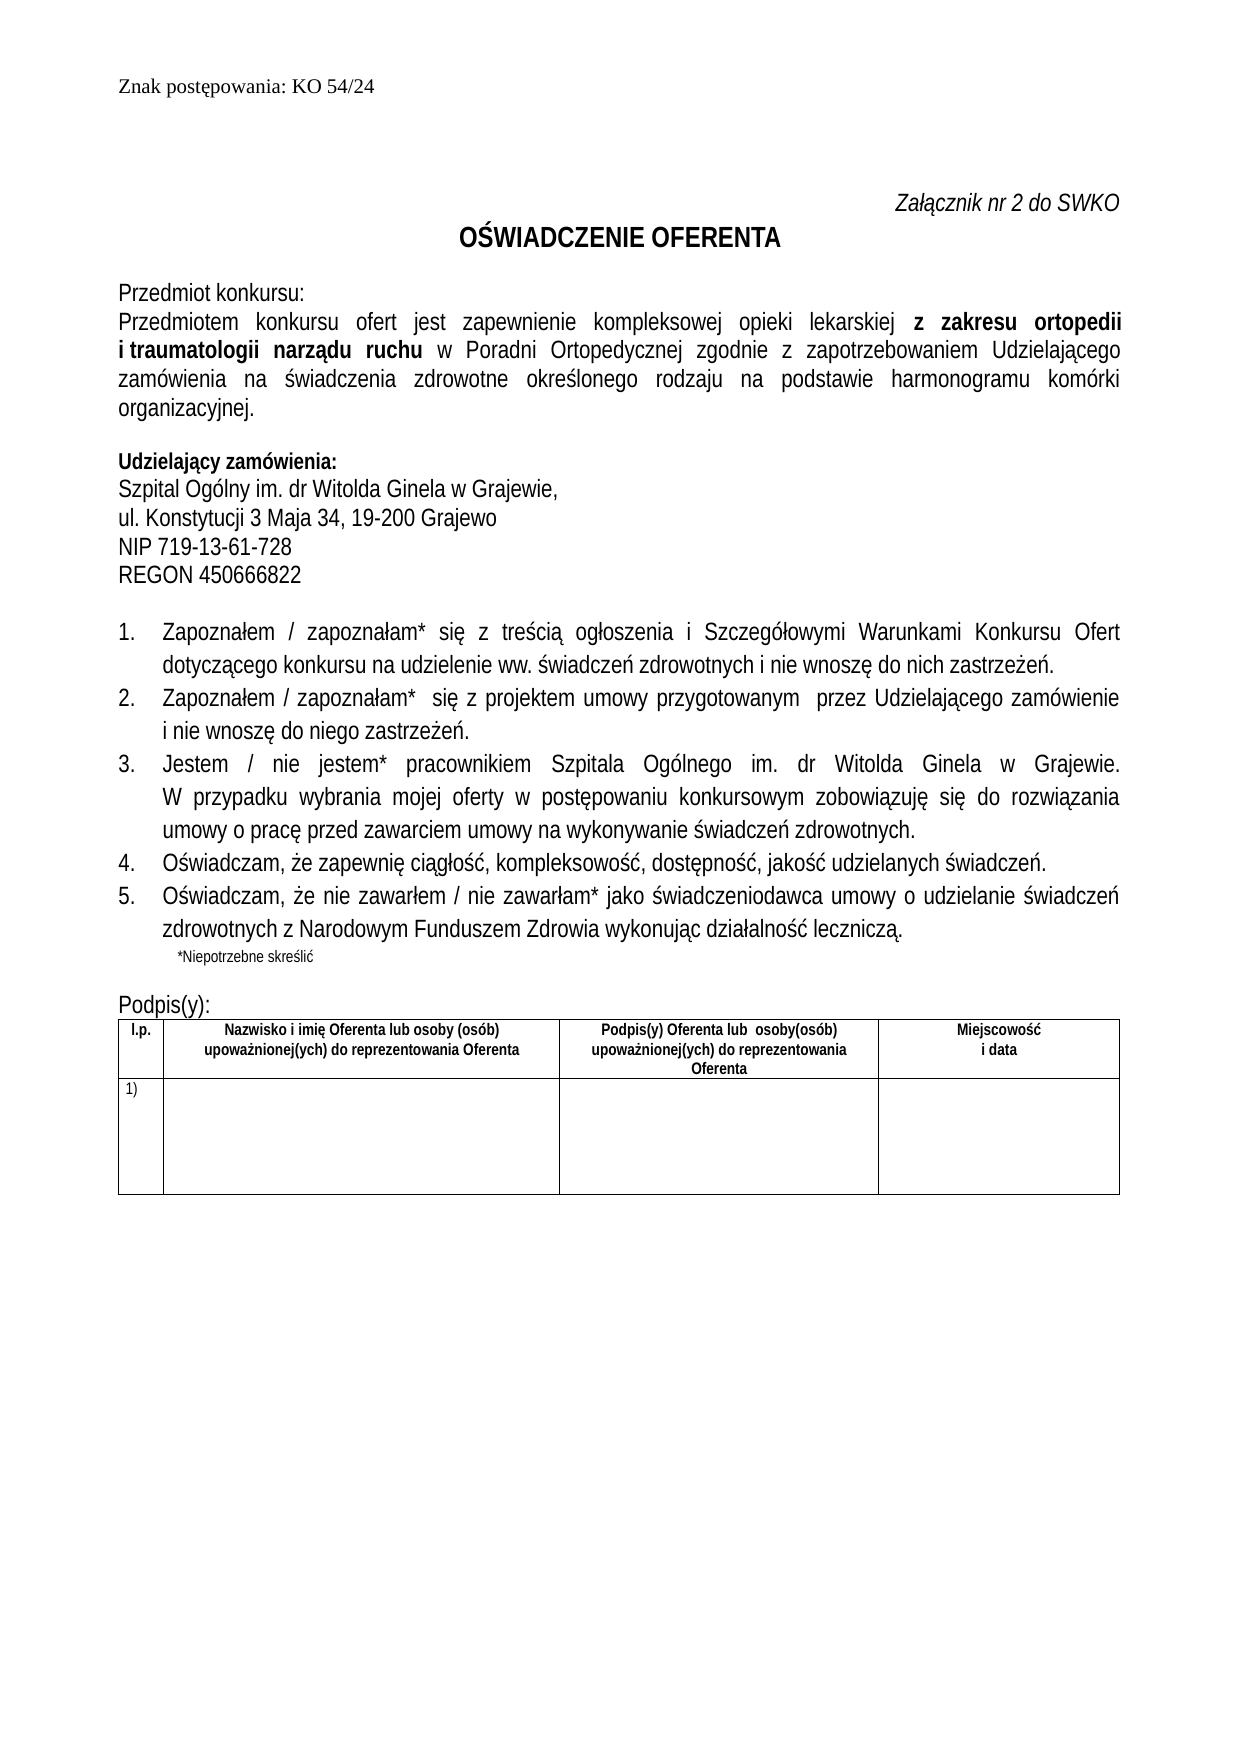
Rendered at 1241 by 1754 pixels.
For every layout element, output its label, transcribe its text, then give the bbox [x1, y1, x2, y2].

text Załącznik nr 2 do SWKO [118, 188, 1122, 216]
text Szpital Ogólny im. dr Witolda Ginela w Grajewie, [118, 474, 1122, 503]
table_header Miejscowość i data [879, 1020, 1119, 1078]
table_header Podpis(y) Oferenta lub osoby(osób) upoważnionej(ych) do reprezentowania Oferenta [560, 1020, 878, 1078]
table_header l.p. [119, 1020, 163, 1078]
table_cell 1) [119, 1079, 163, 1194]
text OŚWIADCZENIE OFERENTA [118, 221, 1122, 254]
list Zapoznałem / zapoznałam* się z treścią ogłoszenia i Szczegółowymi Warunkami Konkursu Ofert dotyczącego konkursu na udzielenie ww. świadczeń zdrowotnych i nie wnoszę do nich zastrzeżeń. [118, 617, 1122, 679]
list Jestem / nie jestem* pracownikiem Szpitala Ogólnego im. dr Witolda Ginela w Grajewie. W przypadku wybrania mojej oferty w postępowaniu konkursowym zobowiązuję się do rozwiązania umowy o pracę przed zawarciem umowy na wykonywanie świadczeń zdrowotnych. [118, 749, 1122, 843]
text NIP 719-13-61-728 [118, 531, 1122, 560]
text ul. Konstytucji 3 Maja 34, 19-200 Grajewo [118, 503, 1122, 531]
table_cell [164, 1079, 559, 1194]
table_header Nazwisko i imię Oferenta lub osoby (osób) upoważnionej(ych) do reprezentowania Oferenta [164, 1020, 559, 1078]
table_cell [879, 1079, 1119, 1194]
subtitle Przedmiot konkursu: [118, 278, 1122, 307]
list Zapoznałem / zapoznałam* się z projektem umowy przygotowanym przez Udzielającego zamówienie i nie wnoszę do niego zastrzeżeń. [118, 683, 1122, 745]
text Przedmiotem konkursu ofert jest zapewnienie kompleksowej opieki lekarskiej z zakresu ortopedii i traumatologii narządu ruchu w Poradni Ortopedycznej zgodnie z zapotrzebowaniem Udzielającego zamówienia na świadczenia zdrowotne określonego rodzaju na podstawie harmonogramu komórki organizacyjnej. [118, 307, 1122, 421]
text Udzielający zamówienia: [118, 448, 1122, 474]
text Podpis(y): [118, 991, 1122, 1019]
list Oświadczam, że zapewnię ciągłość, kompleksowość, dostępność, jakość udzielanych świadczeń. [118, 848, 1122, 876]
table_cell [560, 1079, 878, 1194]
text *Niepotrzebne skreślić [118, 947, 1122, 966]
text REGON 450666822 [118, 560, 1122, 589]
list Oświadczam, że nie zawarłem / nie zawarłam* jako świadczeniodawca umowy o udzielanie świadczeń zdrowotnych z Narodowym Funduszem Zdrowia wykonując działalność leczniczą. [118, 881, 1122, 942]
